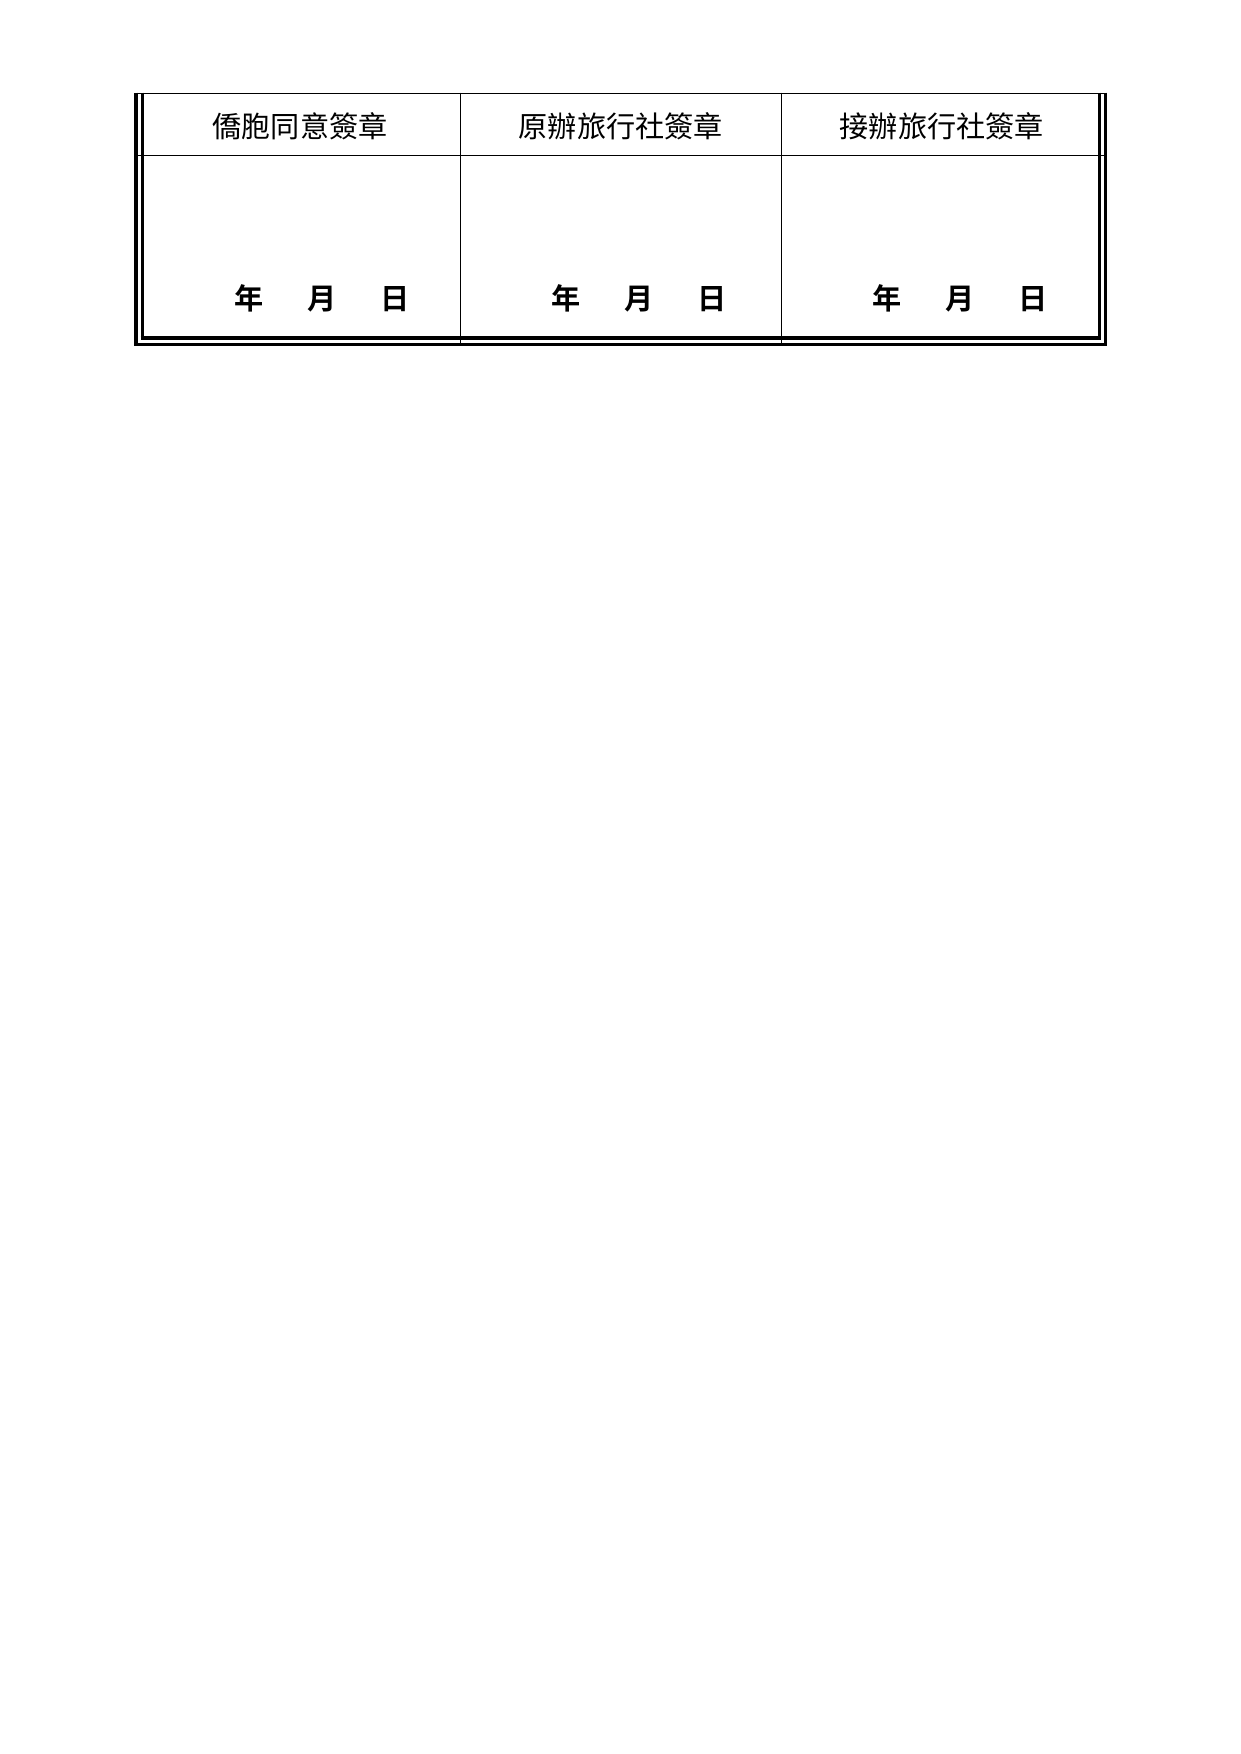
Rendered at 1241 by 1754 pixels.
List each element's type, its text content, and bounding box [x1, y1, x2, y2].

table_cell 接辦旅行社簽章 [782, 94, 1098, 155]
table_cell 年 月 日 [144, 156, 460, 336]
table_cell 年 月 日 [461, 156, 781, 336]
table_cell 原辦旅行社簽章 [461, 94, 781, 155]
table_cell 年 月 日 [782, 156, 1098, 336]
table_cell 僑胞同意簽章 [144, 94, 460, 155]
